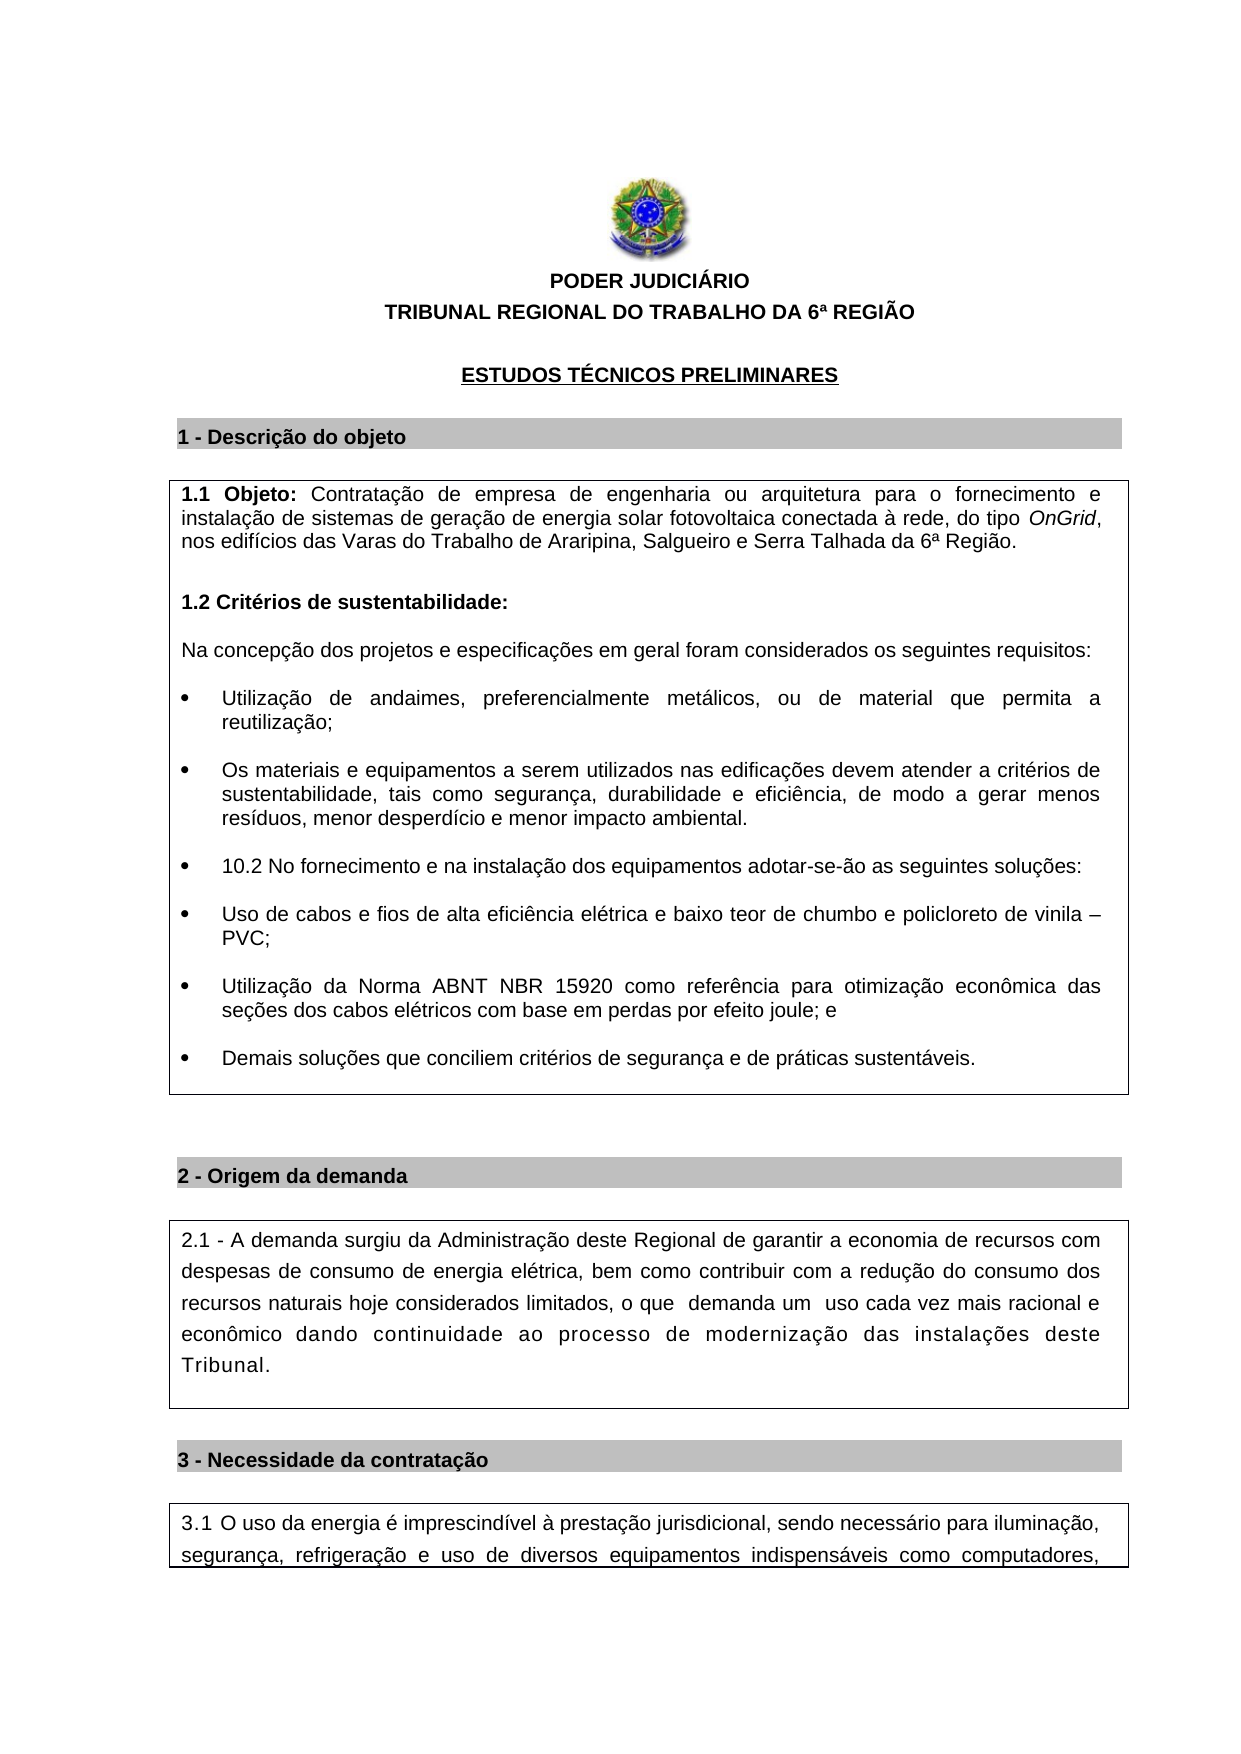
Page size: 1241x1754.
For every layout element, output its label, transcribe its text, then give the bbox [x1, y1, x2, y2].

table_header 3.1 O uso da energia é imprescindível à prestação jurisdicional, sendo necessário para iluminação, segurança, refrigeração e uso de diversos equipamentos indispensáveis como computadores, [170, 1504, 1128, 1566]
table_header 1.1 Objeto: Contratação de empresa de engenharia ou arquitetura para o fornecimento e instalação de sistemas de geração de energia solar fotovoltaica conectada à rede, do tipo OnGrid, nos edifícios das Varas do Trabalho de Araripina, Salgueiro e Serra Talhada da 6ª Região. 1.2 Critérios de sustentabilidade: Na concepção dos projetos e especificações em geral foram considerados os seguintes requisitos: Utilização de andaimes, preferencialmente metálicos, ou de material que permita a reutilização; Os materiais e equipamentos a serem utilizados nas edificações devem atender a critérios de sustentabilidade, tais como segurança, durabilidade e eficiência, de modo a gerar menos resíduos, menor desperdício e menor impacto ambiental. 10.2 No fornecimento e na instalação dos equipamentos adotar-se-ão as seguintes soluções: Uso de cabos e fios de alta eficiência elétrica e baixo teor de chumbo e policloreto de vinila – PVC; Utilização da Norma ABNT NBR 15920 como referência para otimização econômica das seções dos cabos elétricos com base em perdas por efeito joule; e Demais soluções que conciliem critérios de segurança e de práticas sustentáveis. [170, 481, 1128, 1093]
subtitle PODER JUDICIÁRIO [177, 262, 1122, 293]
subtitle TRIBUNAL REGIONAL DO TRABALHO DA 6ª REGIÃO [177, 293, 1122, 324]
subtitle 3 - Necessidade da contratação [177, 1440, 1122, 1472]
subtitle 1 - Descrição do objeto [177, 418, 1122, 449]
subtitle 2 - Origem da demanda [177, 1157, 1122, 1188]
table_header 2.1 - A demanda surgiu da Administração deste Regional de garantir a economia de recursos com despesas de consumo de energia elétrica, bem como contribuir com a redução do consumo dos recursos naturais hoje considerados limitados, o que demanda um uso cada vez mais racional e econômico dando continuidade ao processo de modernização das instalações deste Tribunal. [170, 1221, 1128, 1408]
subtitle ESTUDOS TÉCNICOS PRELIMINARES [177, 355, 1122, 387]
picture [607, 177, 692, 262]
